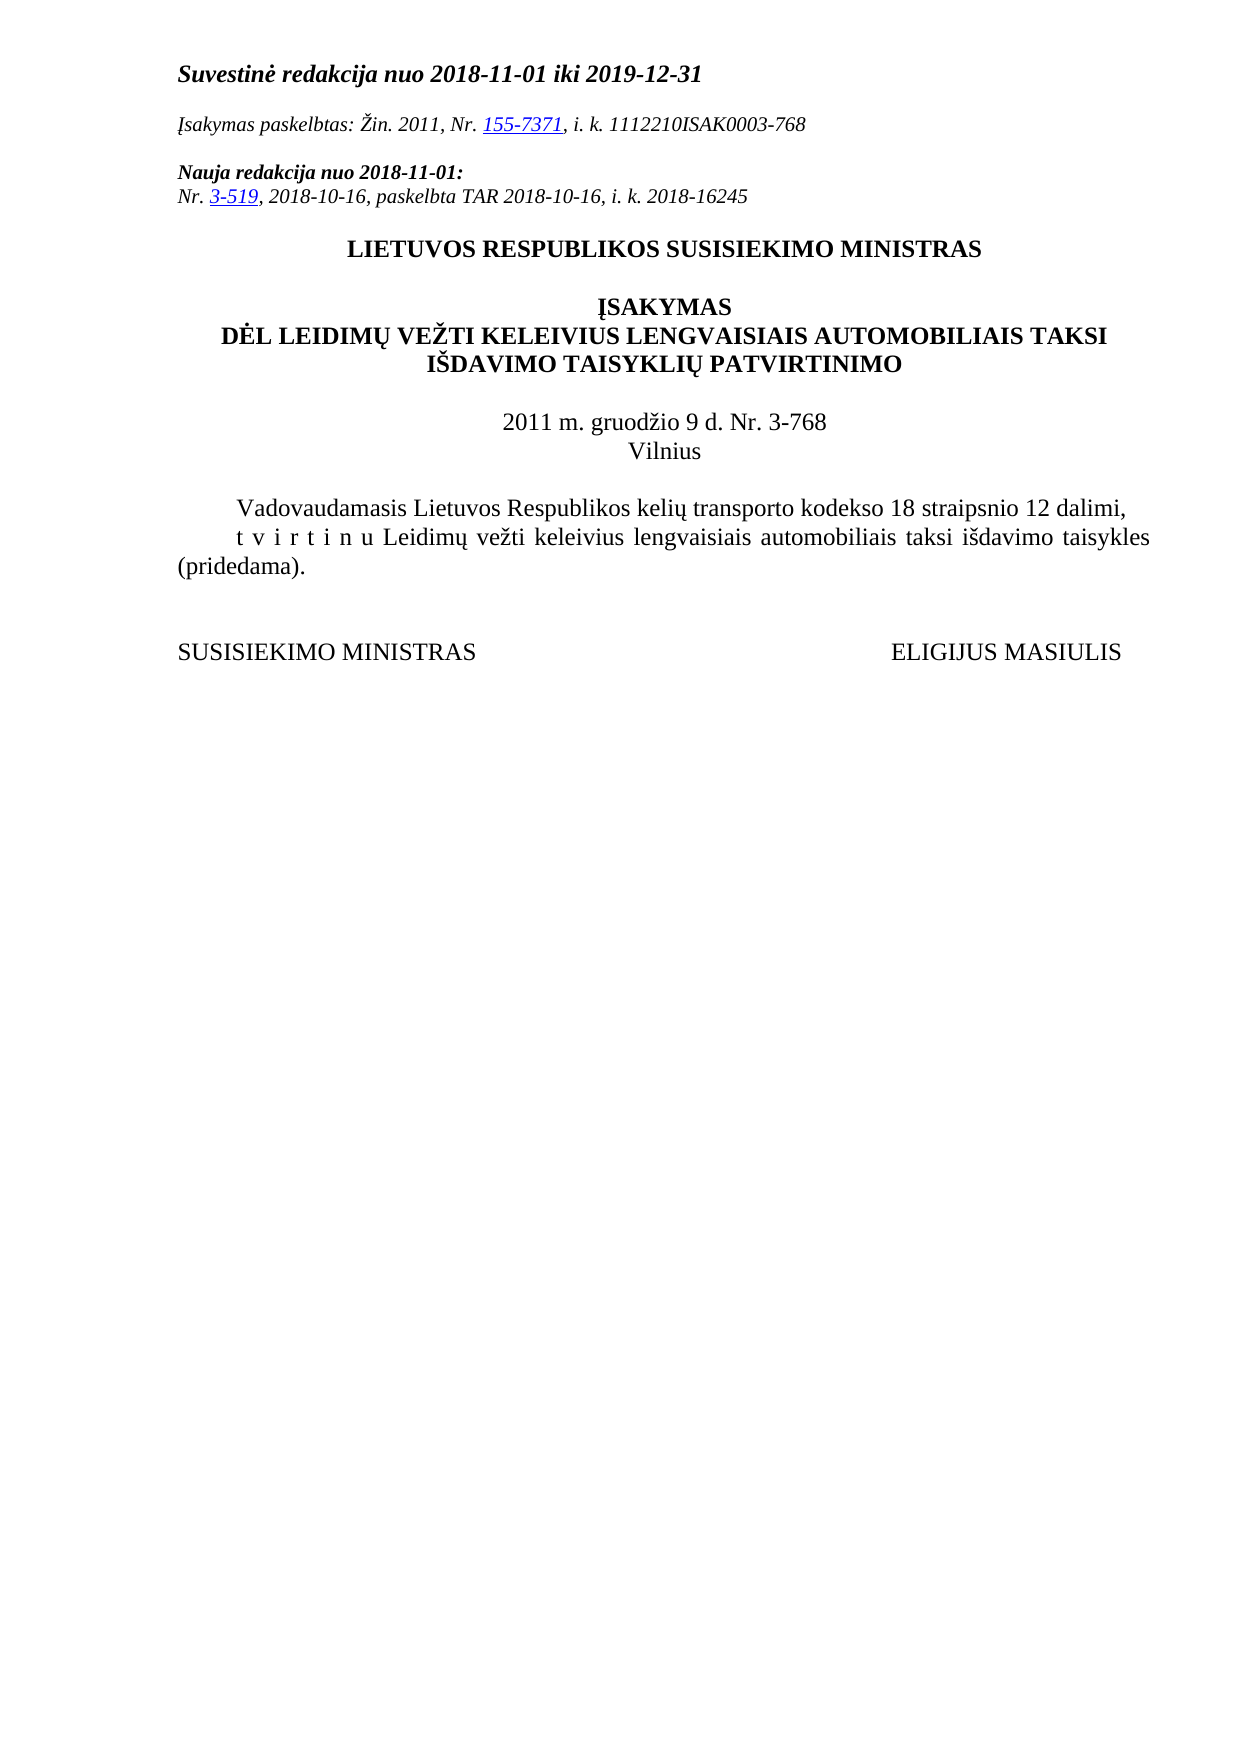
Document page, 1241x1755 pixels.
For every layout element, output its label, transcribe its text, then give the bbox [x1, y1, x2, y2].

text LIETUVOS RESPUBLIKOS SUSISIEKIMO MINISTRAS [177, 234, 1152, 263]
text ĮSAKYMAS [177, 292, 1152, 321]
text Suvestinė redakcija nuo 2018-11-01 iki 2019-12-31 [177, 59, 1152, 88]
text Susisiekimo ministras Eligijus Masiulis [177, 637, 1152, 666]
text Vadovaudamasis Lietuvos Respublikos kelių transporto kodekso 18 straipsnio 12 dalimi, [177, 493, 1152, 522]
text DĖL LEIDIMŲ VEŽTI KELEIVIUS LENGVAISIAIS AUTOMOBILIAIS TAKSI IŠDAVIMO TAISYKLIŲ PATVIRTINIMO [177, 321, 1152, 378]
text Vilnius [177, 436, 1152, 464]
text Nr. 3-519, 2018-10-16, paskelbta TAR 2018-10-16, i. k. 2018-16245 [177, 184, 1152, 208]
text Nauja redakcija nuo 2018-11-01: [177, 160, 1152, 184]
text Įsakymas paskelbtas: Žin. 2011, Nr. 155-7371, i. k. 1112210ISAK0003-768 [177, 112, 1152, 136]
text t v i r t i n u Leidimų vežti keleivius lengvaisiais automobiliais taksi išdavimo taisykles (pridedama). [177, 522, 1152, 579]
text 2011 m. gruodžio 9 d. Nr. 3-768 [177, 407, 1152, 436]
